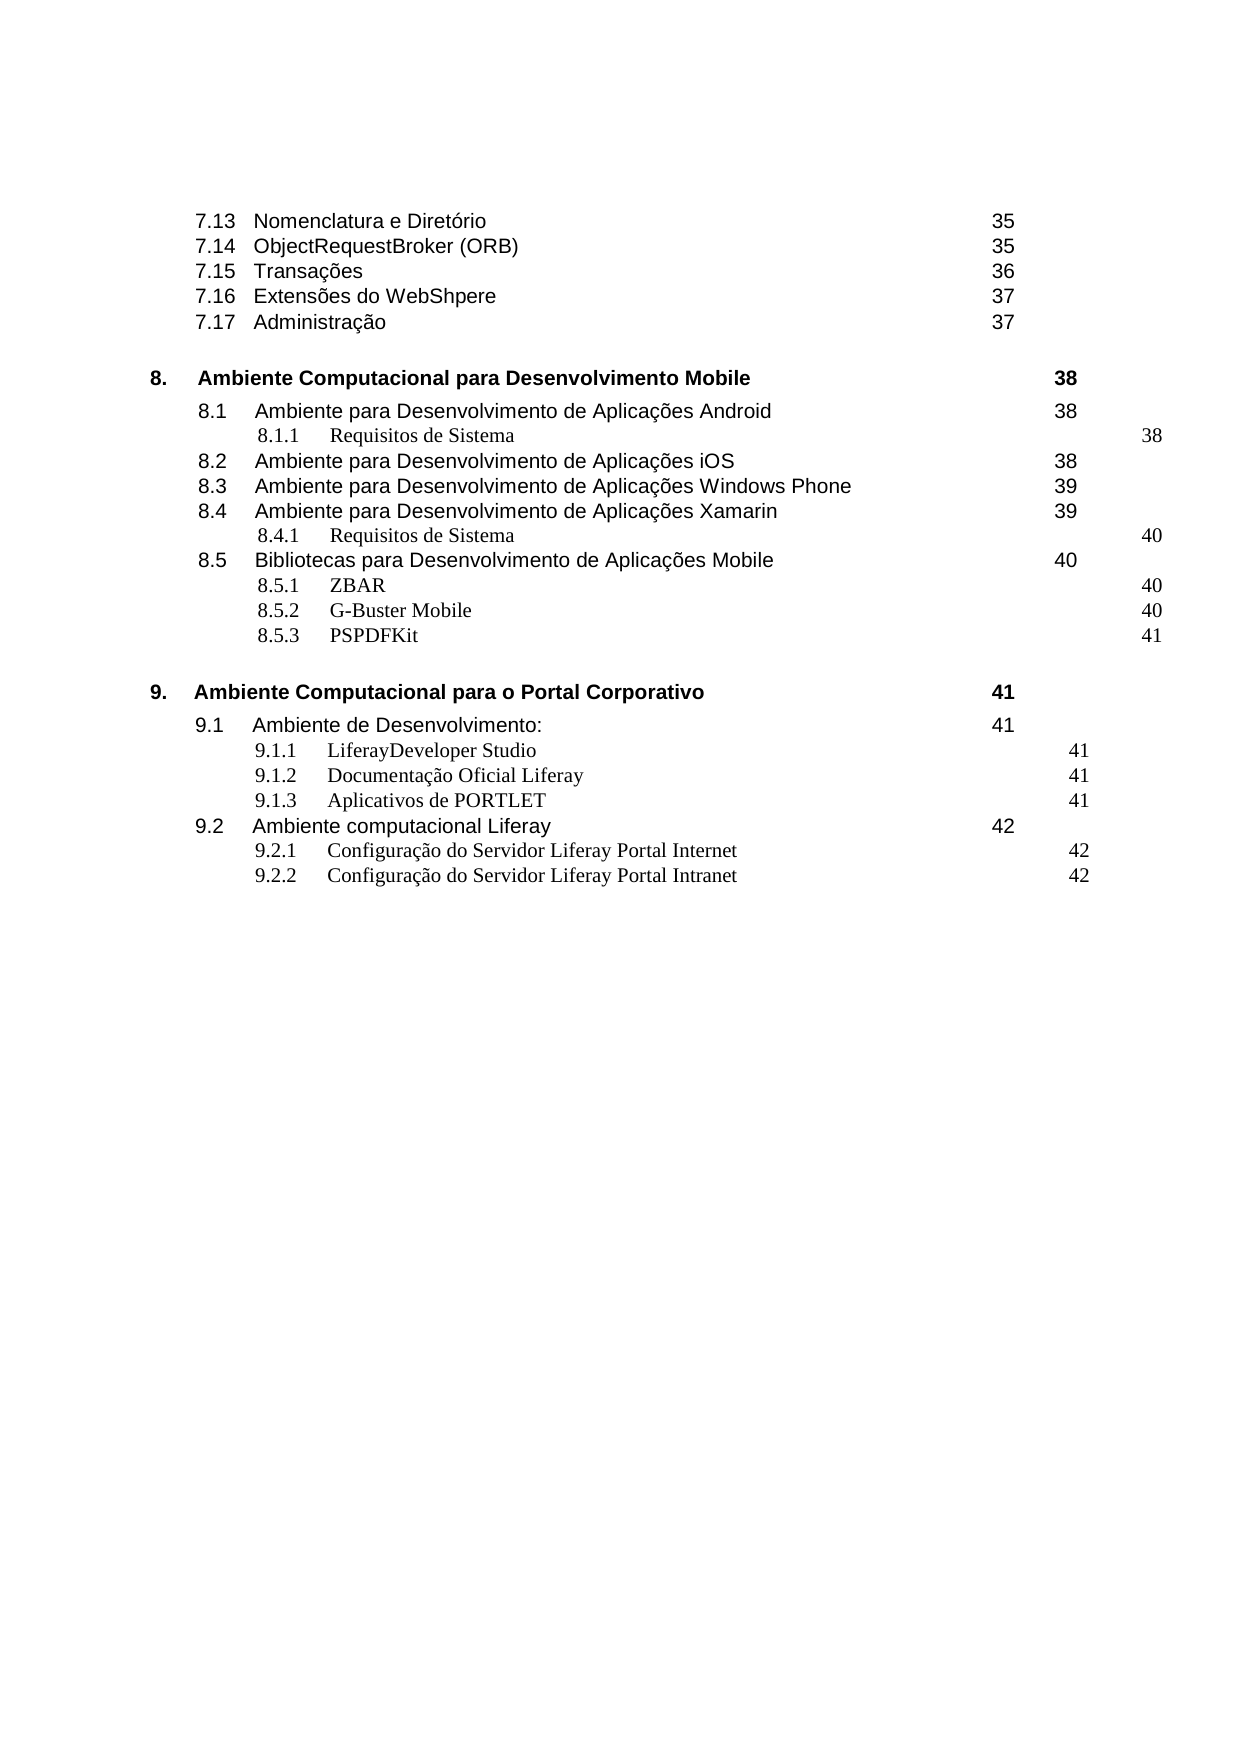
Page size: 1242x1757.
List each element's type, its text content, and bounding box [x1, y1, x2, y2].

table_cell 39 [981, 474, 1114, 499]
table_cell 8.5.2 G-Buster Mobile [184, 599, 981, 624]
table_cell [981, 599, 1114, 624]
text 9.1.2 Documentação Oficial Liferay 41 [255, 763, 1162, 787]
table_cell 8.3 Ambiente para Desenvolvimento de Aplicações Windows Phone [184, 474, 981, 499]
text 7.15 Transações 36 [195, 259, 1162, 283]
table_cell 41 [1114, 624, 1171, 657]
text 9.1 Ambiente de Desenvolvimento: 41 [195, 713, 1162, 737]
text 9.2.1 Configuração do Servidor Liferay Portal Internet 42 [255, 838, 1162, 862]
text 9.1.3 Aplicativos de PORTLET 41 [255, 788, 1162, 812]
table_cell 8.5 Bibliotecas para Desenvolvimento de Aplicações Mobile 8.5.1 ZBAR [184, 549, 981, 599]
table_cell 40 [1114, 599, 1171, 624]
table_header Ambiente Computacional para Desenvolvimento Mobile 8.1 Ambiente para Desenvolvimento de Aplicações Android [184, 358, 981, 424]
table_cell [146, 624, 184, 657]
text 7.16 Extensões do WebShpere 37 [195, 284, 1162, 308]
table_cell [146, 549, 184, 599]
table_cell [146, 599, 184, 624]
table_cell [146, 499, 184, 549]
text 9.1.1 LiferayDeveloper Studio 41 [255, 738, 1162, 762]
table_header 38 38 [981, 358, 1114, 424]
table_cell [146, 424, 184, 474]
table_cell 40 [1114, 549, 1171, 599]
table_cell 8.5.3 PSPDFKit [184, 624, 981, 657]
table_cell [981, 624, 1114, 657]
text 7.13 Nomenclatura e Diretório 35 [195, 209, 1162, 233]
table_cell [146, 474, 184, 499]
table_cell 8.1.1 Requisitos de Sistema 8.2 Ambiente para Desenvolvimento de Aplicações iOS [184, 424, 981, 474]
text 9.2 Ambiente computacional Liferay 42 [195, 813, 1162, 837]
text 9.2.2 Configuração do Servidor Liferay Portal Intranet 42 [255, 863, 1162, 887]
table_header 38 40 [1114, 358, 1171, 549]
text 7.17 Administração 37 [195, 309, 1162, 333]
text 7.14 ObjectRequestBroker (ORB) 35 [195, 234, 1162, 258]
table_cell 39 [981, 499, 1114, 549]
table_cell 38 [981, 424, 1114, 474]
text 9. Ambiente Computacional para o Portal Corporativo 41 [150, 680, 1162, 704]
table_cell 8.4 Ambiente para Desenvolvimento de Aplicações Xamarin 8.4.1 Requisitos de Sistema [184, 499, 981, 549]
table_cell 40 [981, 549, 1114, 599]
table_header 8. [146, 358, 184, 424]
